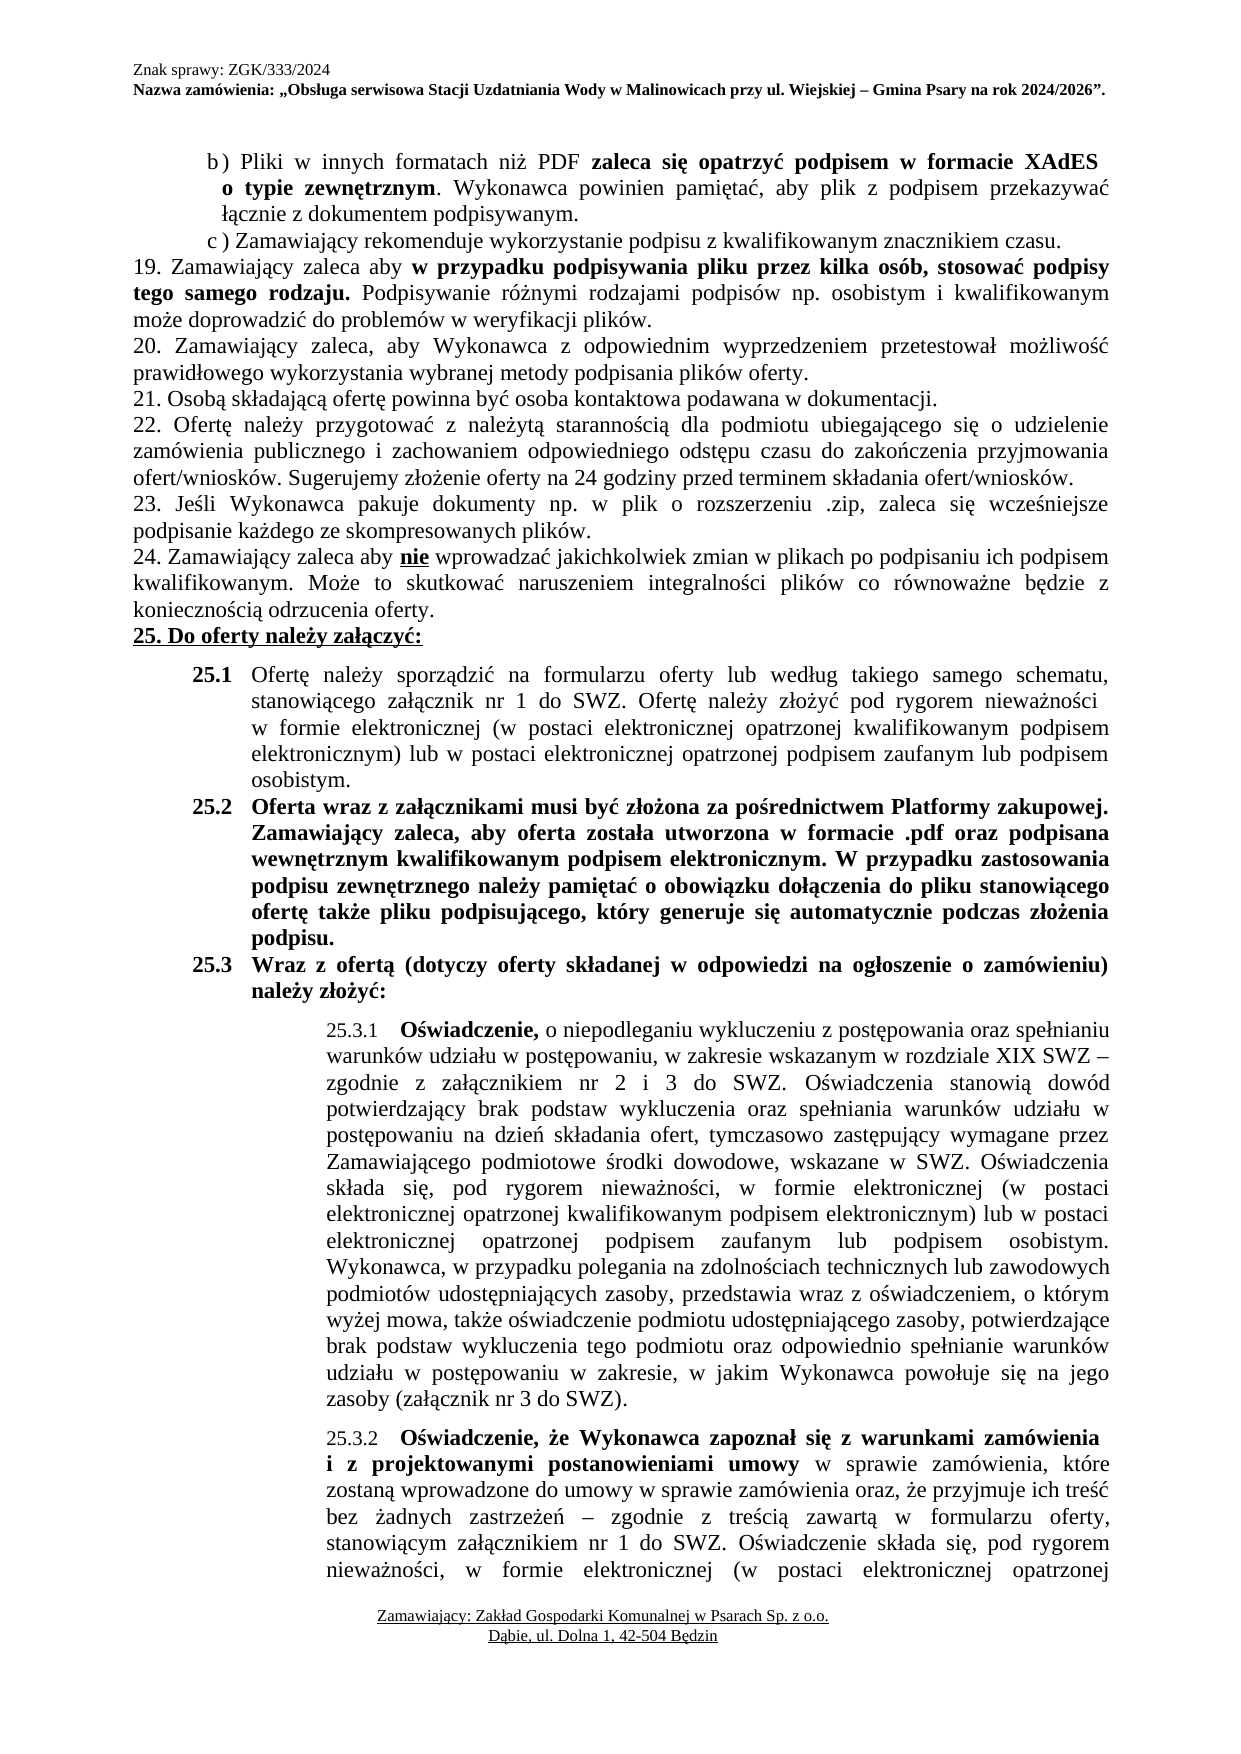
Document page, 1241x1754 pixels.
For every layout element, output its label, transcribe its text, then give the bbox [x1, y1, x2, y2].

list ) Pliki w innych formatach niż PDF zaleca się opatrzyć podpisem w formacie XAdES o typie zewnętrznym. Wykonawca powinien pamiętać, aby plik z podpisem przekazywać łącznie z dokumentem podpisywanym. [207, 148, 1110, 227]
text 23. Jeśli Wykonawca pakuje dokumenty np. w plik o rozszerzeniu .zip, zaleca się wcześniejsze podpisanie każdego ze skompresowanych plików. [133, 490, 1110, 543]
text 24. Zamawiający zaleca aby nie wprowadzać jakichkolwiek zmian w plikach po podpisaniu ich podpisem kwalifikowanym. Może to skutkować naruszeniem integralności plików co równoważne będzie z koniecznością odrzucenia oferty. [133, 543, 1110, 622]
list Wraz z ofertą (dotyczy oferty składanej w odpowiedzi na ogłoszenie o zamówieniu) należy złożyć: [192, 951, 1110, 1003]
text 19. Zamawiający zaleca aby w przypadku podpisywania pliku przez kilka osób, stosować podpisy tego samego rodzaju. Podpisywanie różnymi rodzajami podpisów np. osobistym i kwalifikowanym może doprowadzić do problemów w weryfikacji plików. [133, 253, 1110, 332]
text 21. Osobą składającą ofertę powinna być osoba kontaktowa podawana w dokumentacji. [133, 385, 1110, 411]
text 22. Ofertę należy przygotować z należytą starannością dla podmiotu ubiegającego się o udzielenie zamówienia publicznego i zachowaniem odpowiedniego odstępu czasu do zakończenia przyjmowania ofert/wniosków. Sugerujemy złożenie oferty na 24 godziny przed terminem składania ofert/wniosków. [133, 411, 1110, 490]
list Ofertę należy sporządzić na formularzu oferty lub według takiego samego schematu, stanowiącego załącznik nr 1 do SWZ. Ofertę należy złożyć pod rygorem nieważności w formie elektronicznej (w postaci elektronicznej opatrzonej kwalifikowanym podpisem elektronicznym) lub w postaci elektronicznej opatrzonej podpisem zaufanym lub podpisem osobistym. [192, 661, 1110, 793]
list ) Zamawiający rekomenduje wykorzystanie podpisu z kwalifikowanym znacznikiem czasu. [207, 227, 1110, 253]
list Oświadczenie, o niepodleganiu wykluczeniu z postępowania oraz spełnianiu warunków udziału w postępowaniu, w zakresie wskazanym w rozdziale XIX SWZ – zgodnie z załącznikiem nr 2 i 3 do SWZ. Oświadczenia stanowią dowód potwierdzający brak podstaw wykluczenia oraz spełniania warunków udziału w postępowaniu na dzień składania ofert, tymczasowo zastępujący wymagane przez Zamawiającego podmiotowe środki dowodowe, wskazane w SWZ. Oświadczenia składa się, pod rygorem nieważności, w formie elektronicznej (w postaci elektronicznej opatrzonej kwalifikowanym podpisem elektronicznym) lub w postaci elektronicznej opatrzonej podpisem zaufanym lub podpisem osobistym. Wykonawca, w przypadku polegania na zdolnościach technicznych lub zawodowych podmiotów udostępniających zasoby, przedstawia wraz z oświadczeniem, o którym wyżej mowa, także oświadczenie podmiotu udostępniającego zasoby, potwierdzające brak podstaw wykluczenia tego podmiotu oraz odpowiednio spełnianie warunków udziału w postępowaniu w zakresie, w jakim Wykonawca powołuje się na jego zasoby (załącznik nr 3 do SWZ). [326, 1016, 1110, 1411]
list Oświadczenie, że Wykonawca zapoznał się z warunkami zamówienia i z projektowanymi postanowieniami umowy w sprawie zamówienia, które zostaną wprowadzone do umowy w sprawie zamówienia oraz, że przyjmuje ich treść bez żadnych zastrzeżeń – zgodnie z treścią zawartą w formularzu oferty, stanowiącym załącznikiem nr 1 do SWZ. Oświadczenie składa się, pod rygorem nieważności, w formie elektronicznej (w postaci elektronicznej opatrzonej kwalifikowanym podpisem elektronicznym) lub w postaci elektronicznej opatrzonej podpisem zaufanym lub podpisem osobistym. [326, 1424, 1110, 1582]
text 25. Do oferty należy załączyć: [133, 622, 1110, 648]
text 20. Zamawiający zaleca, aby Wykonawca z odpowiednim wyprzedzeniem przetestował możliwość prawidłowego wykorzystania wybranej metody podpisania plików oferty. [133, 332, 1110, 385]
list Oferta wraz z załącznikami musi być złożona za pośrednictwem Platformy zakupowej. Zamawiający zaleca, aby oferta została utworzona w formacie .pdf oraz podpisana wewnętrznym kwalifikowanym podpisem elektronicznym. W przypadku zastosowania podpisu zewnętrznego należy pamiętać o obowiązku dołączenia do pliku stanowiącego ofertę także pliku podpisującego, który generuje się automatycznie podczas złożenia podpisu. [192, 793, 1110, 951]
